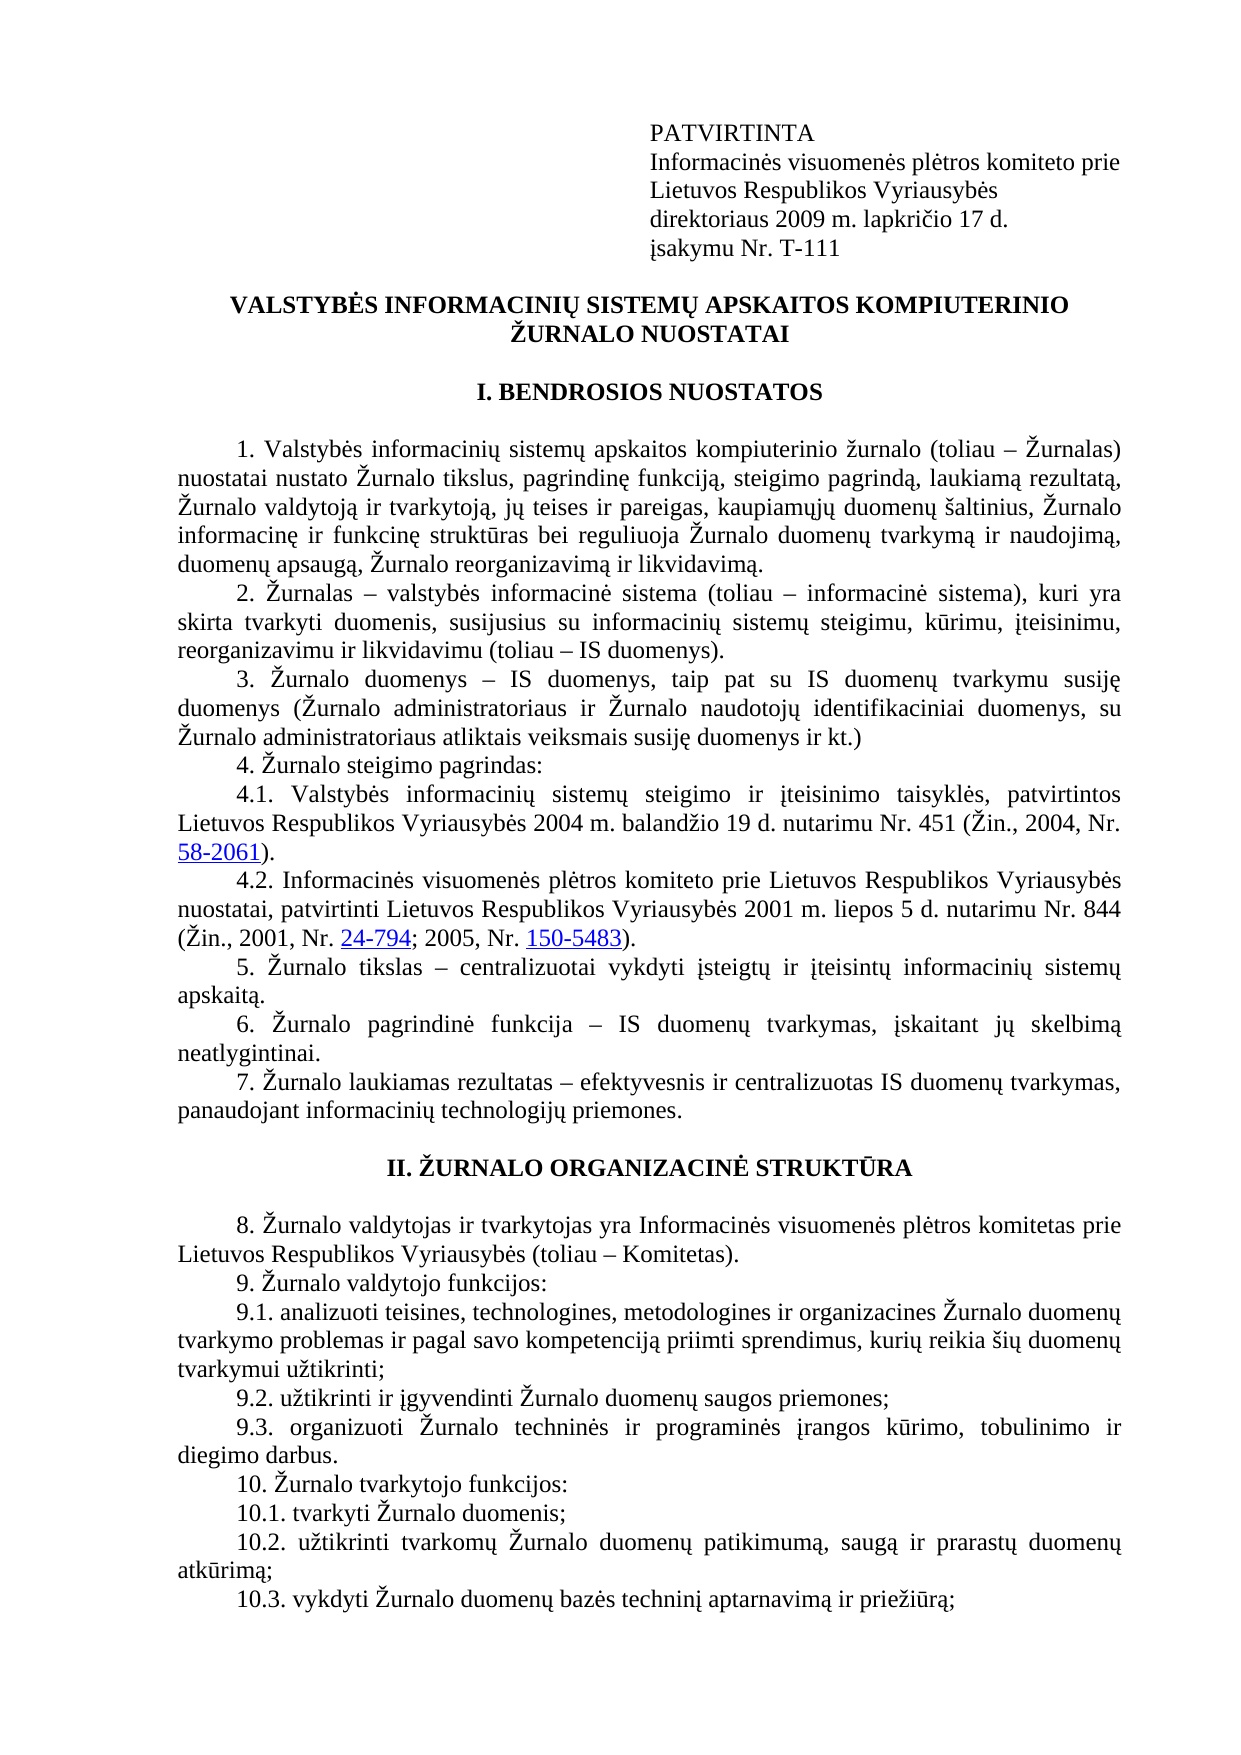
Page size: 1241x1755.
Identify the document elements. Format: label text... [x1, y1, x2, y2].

text 1. Valstybės informacinių sistemų apskaitos kompiuterinio žurnalo (toliau – Žurnalas) nuostatai nustato Žurnalo tikslus, pagrindinę funkciją, steigimo pagrindą, laukiamą rezultatą, Žurnalo valdytoją ir tvarkytoją, jų teises ir pareigas, kaupiamųjų duomenų šaltinius, Žurnalo informacinę ir funkcinę struktūras bei reguliuoja Žurnalo duomenų tvarkymą ir naudojimą, duomenų apsaugą, Žurnalo reorganizavimą ir likvidavimą. [177, 434, 1122, 578]
text 4.2. Informacinės visuomenės plėtros komiteto prie Lietuvos Respublikos Vyriausybės nuostatai, patvirtinti Lietuvos Respublikos Vyriausybės 2001 m. liepos 5 d. nutarimu Nr. 844 (Žin., 2001, Nr. 24-794; 2005, Nr. 150-5483). [177, 866, 1122, 952]
text 7. Žurnalo laukiamas rezultatas – efektyvesnis ir centralizuotas IS duomenų tvarkymas, panaudojant informacinių technologijų priemones. [177, 1067, 1122, 1124]
text 4.1. Valstybės informacinių sistemų steigimo ir įteisinimo taisyklės, patvirtintos Lietuvos Respublikos Vyriausybės 2004 m. balandžio 19 d. nutarimu Nr. 451 (Žin., 2004, Nr. 58-2061). [177, 779, 1122, 866]
text 10.2. užtikrinti tvarkomų Žurnalo duomenų patikimumą, saugą ir prarastų duomenų atkūrimą; [177, 1527, 1122, 1584]
text 2. Žurnalas – valstybės informacinė sistema (toliau – informacinė sistema), kuri yra skirta tvarkyti duomenis, susijusius su informacinių sistemų steigimu, kūrimu, įteisinimu, reorganizavimu ir likvidavimu (toliau – IS duomenys). [177, 578, 1122, 664]
text 9.1. analizuoti teisines, technologines, metodologines ir organizacines Žurnalo duomenų tvarkymo problemas ir pagal savo kompetenciją priimti sprendimus, kurių reikia šių duomenų tvarkymui užtikrinti; [177, 1297, 1122, 1383]
text 10.1. tvarkyti Žurnalo duomenis; [177, 1498, 1122, 1527]
text 9.3. organizuoti Žurnalo techninės ir programinės įrangos kūrimo, tobulinimo ir diegimo darbus. [177, 1412, 1122, 1469]
text 9. Žurnalo valdytojo funkcijos: [177, 1268, 1122, 1297]
text 6. Žurnalo pagrindinė funkcija – IS duomenų tvarkymas, įskaitant jų skelbimą neatlygintinai. [177, 1009, 1122, 1067]
text 5. Žurnalo tikslas – centralizuotai vykdyti įsteigtų ir įteisintų informacinių sistemų apskaitą. [177, 952, 1122, 1009]
text 10.3. vykdyti Žurnalo duomenų bazės techninį aptarnavimą ir priežiūrą; [177, 1584, 1122, 1613]
text I. BENDROSIOS NUOSTATOS [177, 377, 1122, 406]
text Lietuvos Respublikos Vyriausybės [649, 176, 1122, 204]
text 3. Žurnalo duomenys – IS duomenys, taip pat su IS duomenų tvarkymu susiję duomenys (Žurnalo administratoriaus ir Žurnalo naudotojų identifikaciniai duomenys, su Žurnalo administratoriaus atliktais veiksmais susiję duomenys ir kt.) [177, 664, 1122, 751]
text 4. Žurnalo steigimo pagrindas: [177, 751, 1122, 779]
text PATVIRTINTA [649, 118, 1122, 147]
text II. ŽURNALO ORGANIZACINĖ STRUKTŪRA [177, 1153, 1122, 1182]
text Informacinės visuomenės plėtros komiteto prie [649, 147, 1122, 176]
text 10. Žurnalo tvarkytojo funkcijos: [177, 1469, 1122, 1498]
text įsakymu Nr. T-111 [649, 233, 1122, 262]
text direktoriaus 2009 m. lapkričio 17 d. [649, 204, 1122, 233]
text 9.2. užtikrinti ir įgyvendinti Žurnalo duomenų saugos priemones; [177, 1383, 1122, 1412]
text Valstybės INFORMACINIŲ SISTEMŲ APSKAITOS KOMPIUTERINIO ŽURNALO NUOSTATAI [177, 291, 1122, 348]
text 8. Žurnalo valdytojas ir tvarkytojas yra Informacinės visuomenės plėtros komitetas prie Lietuvos Respublikos Vyriausybės (toliau – Komitetas). [177, 1211, 1122, 1268]
